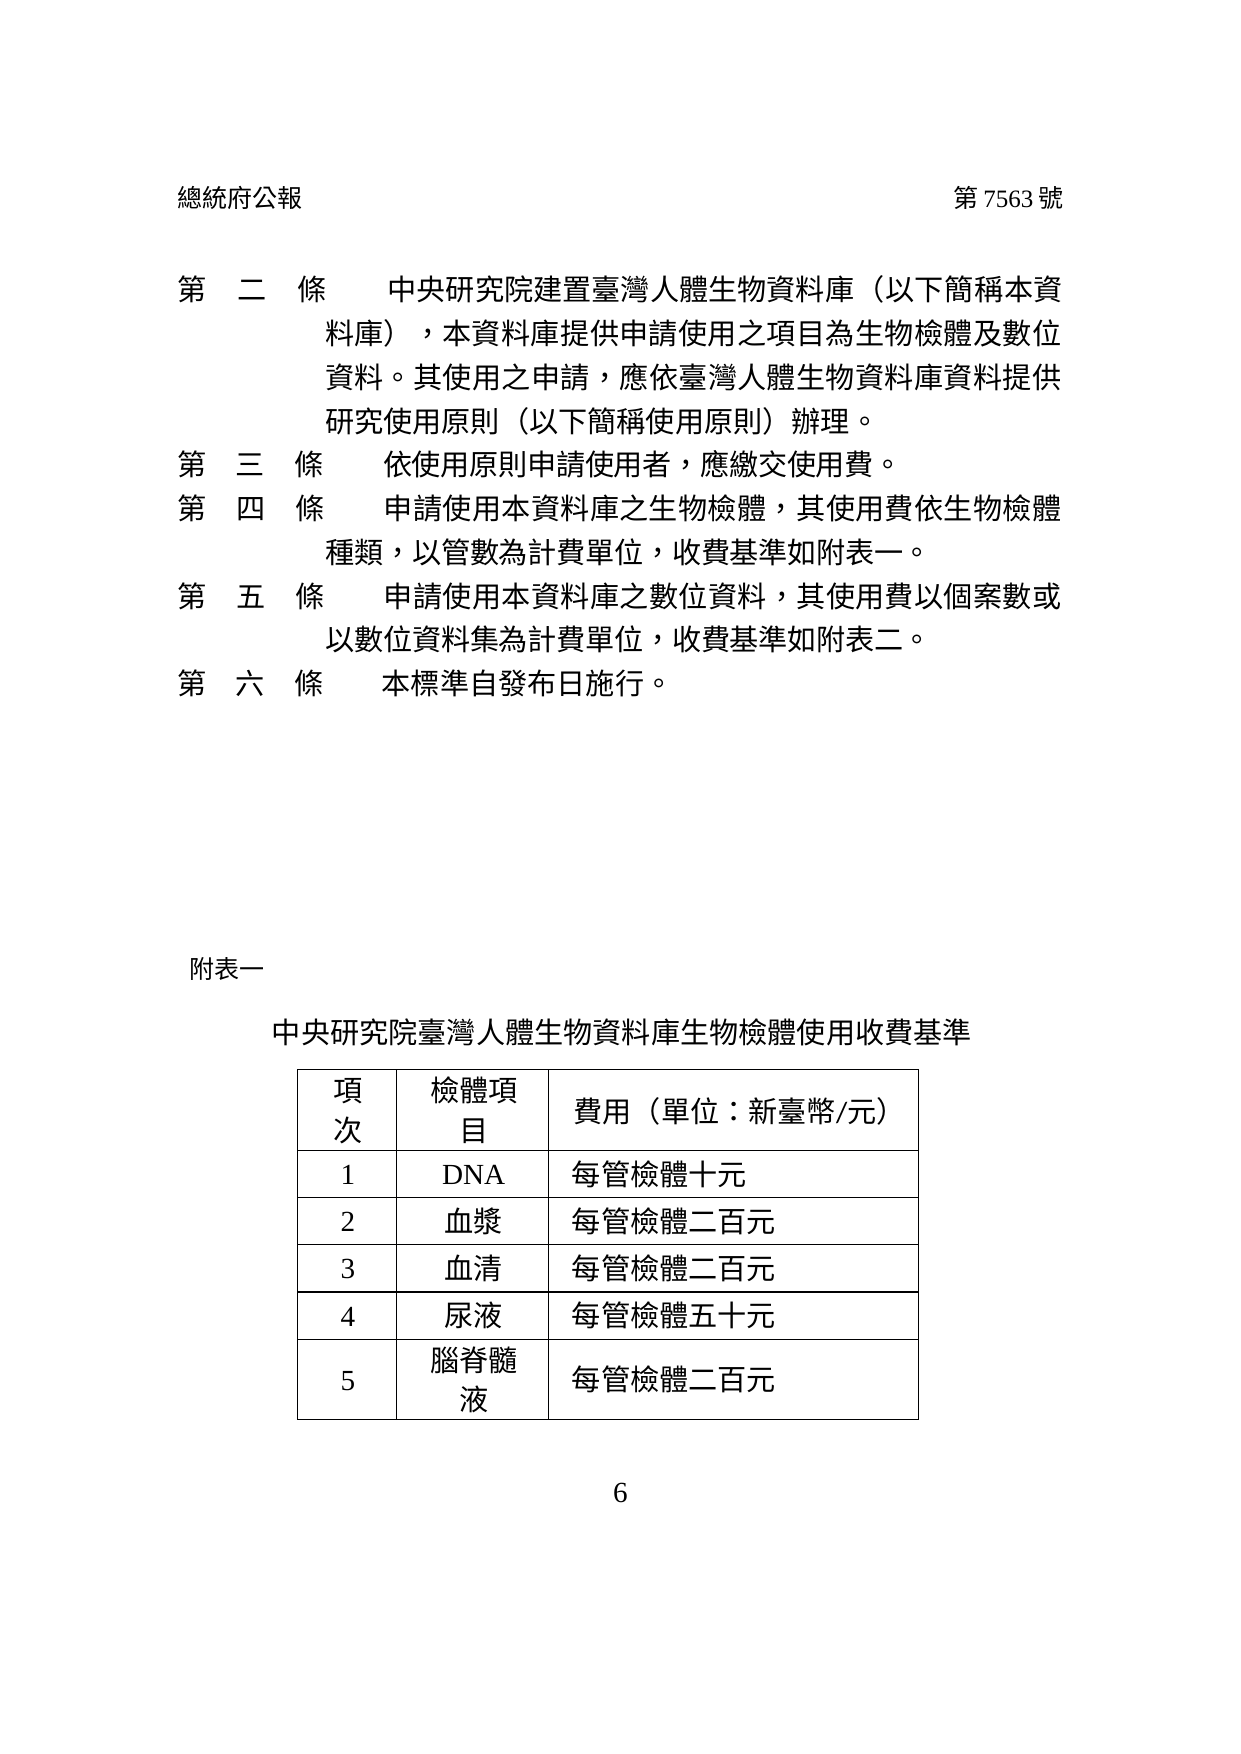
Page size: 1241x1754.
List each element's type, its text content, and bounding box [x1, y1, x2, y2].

table_cell 每管檢體五十元 [549, 1293, 918, 1339]
text 中央研究院臺灣人體生物資料庫生物檢體使用收費基準 [272, 1009, 1063, 1052]
table_cell 4 [298, 1293, 396, 1339]
text 第 六 條 本標準自發布日施行。 [177, 659, 1063, 703]
text 第 四 條 申請使用本資料庫之生物檢體，其使用費依生物檢體種類，以管數為計費單位，收費基準如附表一。 [177, 484, 1063, 572]
table_cell 腦脊髓液 [397, 1340, 548, 1419]
table_cell 血清 [397, 1245, 548, 1291]
table_header 項次 [298, 1070, 396, 1149]
table_cell DNA [397, 1151, 548, 1197]
table_cell 每管檢體二百元 [549, 1198, 918, 1244]
table_header 檢體項目 [397, 1070, 548, 1149]
text 第 二 條 中央研究院建置臺灣人體生物資料庫（以下簡稱本資料庫），本資料庫提供申請使用之項目為生物檢體及數位資料。其使用之申請，應依臺灣人體生物資料庫資料提供研究使用原則（以下簡稱使用原則）辦理。 [177, 266, 1063, 441]
table_cell 每管檢體二百元 [549, 1340, 918, 1419]
text 第 三 條 依使用原則申請使用者，應繳交使用費。 [177, 441, 1063, 484]
table_cell 2 [298, 1198, 396, 1244]
table_header 費用（單位：新臺幣/元） [549, 1070, 918, 1149]
text 第 五 條 申請使用本資料庫之數位資料，其使用費以個案數或以數位資料集為計費單位，收費基準如附表二。 [177, 572, 1063, 659]
table_cell 5 [298, 1340, 396, 1419]
table_cell 每管檢體二百元 [549, 1245, 918, 1291]
table_cell 3 [298, 1245, 396, 1291]
table_cell 每管檢體十元 [549, 1151, 918, 1197]
table_cell 血漿 [397, 1198, 548, 1244]
text 附表一 [189, 953, 1063, 984]
table_cell 尿液 [397, 1293, 548, 1339]
table_cell 1 [298, 1151, 396, 1197]
